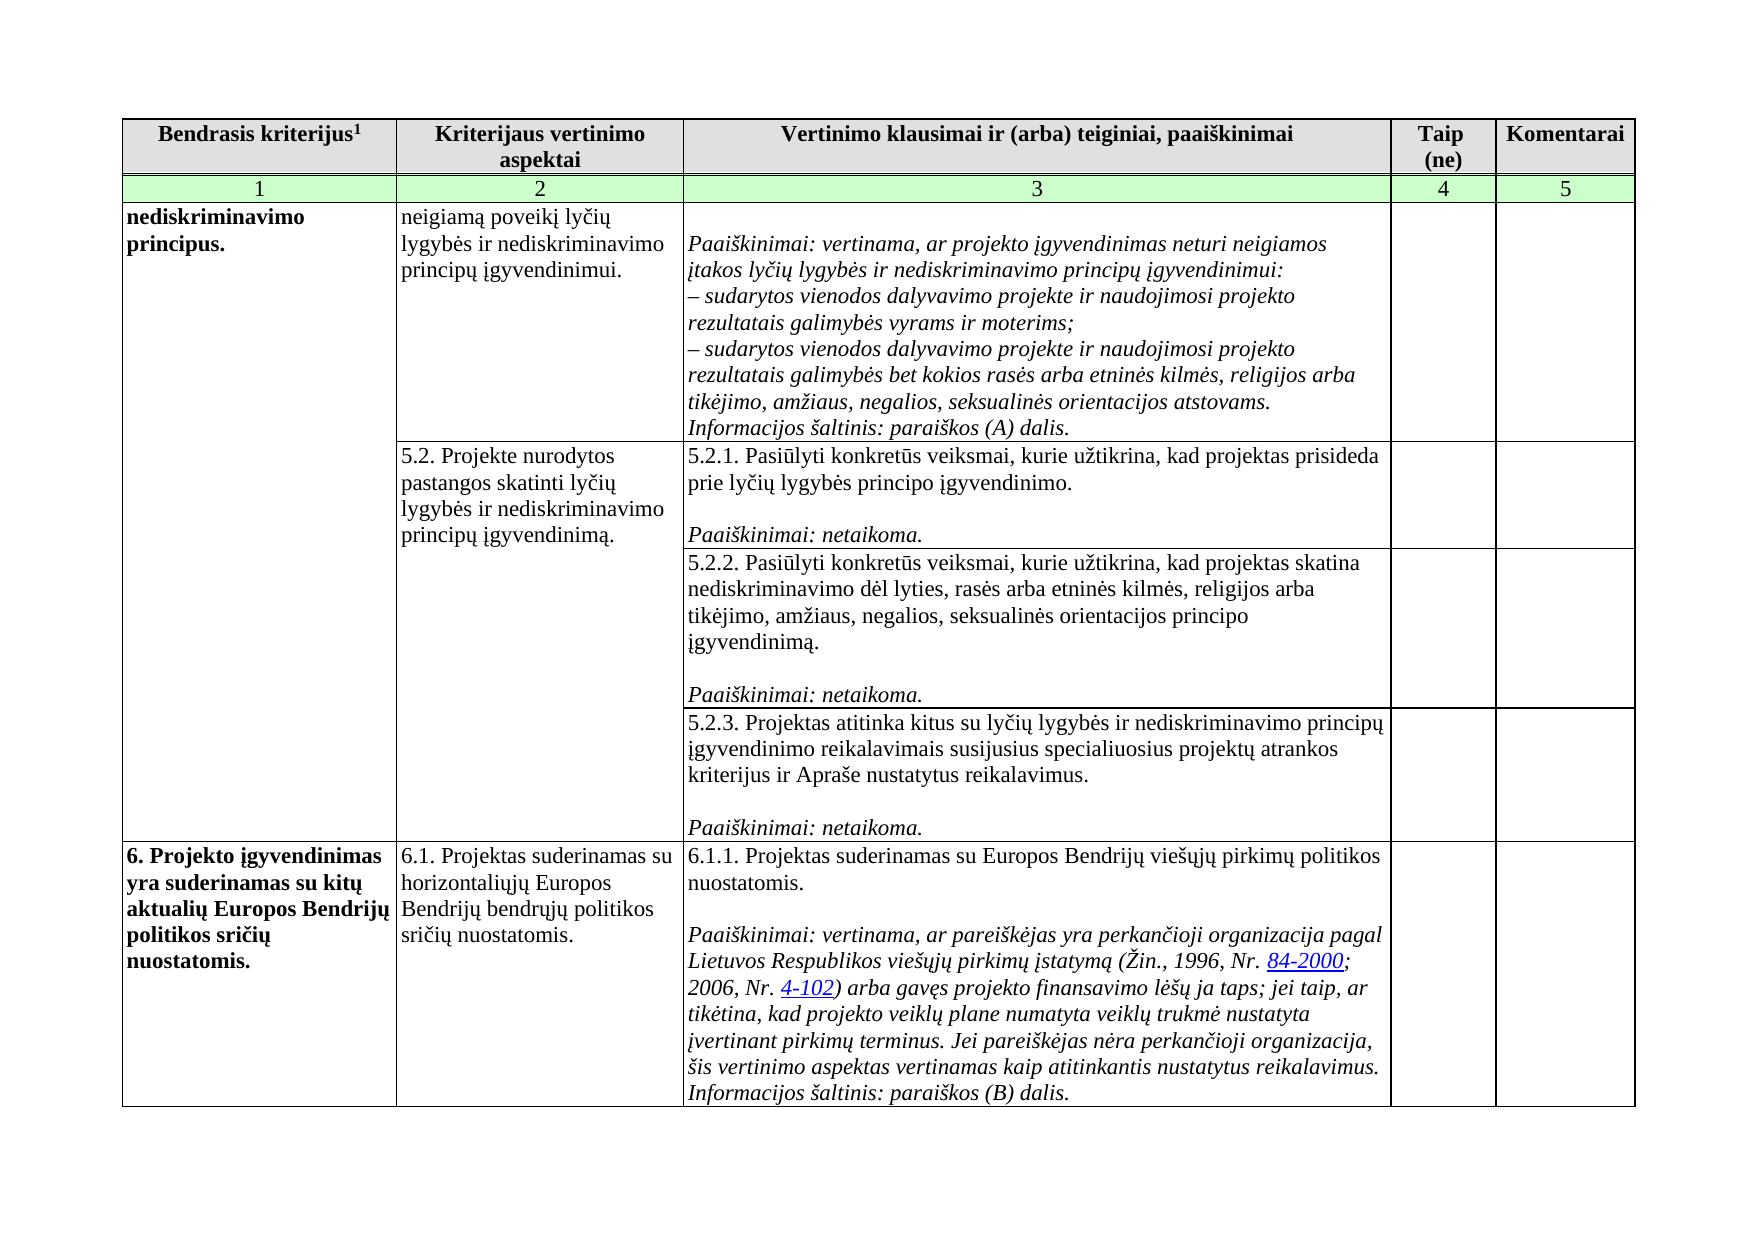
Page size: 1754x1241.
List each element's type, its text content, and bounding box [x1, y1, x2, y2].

table_cell 5.2.1. Pasiūlyti konkretūs veiksmai, kurie užtikrina, kad projektas prisideda prie lyčių lygybės principo įgyvendinimo. Paaiškinimai: netaikoma. [684, 442, 1390, 548]
table_cell [1392, 442, 1495, 548]
table_header Taip (ne) [1392, 120, 1495, 172]
table_cell 2 [397, 176, 683, 202]
table_cell 6.1. Projektas suderinamas su horizontaliųjų Europos Bendrijų bendrųjų politikos sričių nuostatomis. [397, 842, 683, 1106]
table_header Komentarai [1497, 120, 1634, 172]
table_cell 5 [1497, 176, 1634, 202]
table_header Bendrasis kriterijus1 [123, 120, 396, 172]
table_cell [1497, 549, 1634, 707]
table_header Vertinimo klausimai ir (arba) teiginiai, paaiškinimai [684, 120, 1390, 172]
table_cell [1497, 203, 1634, 441]
table_cell 5.2. Projekte nurodytos pastangos skatinti lyčių lygybės ir nediskriminavimo principų įgyvendinimą. [397, 442, 683, 841]
table_cell Paaiškinimai: vertinama, ar projekto įgyvendinimas neturi neigiamos įtakos lyčių lygybės ir nediskriminavimo principų įgyvendinimui: – sudarytos vienodos dalyvavimo projekte ir naudojimosi projekto rezultatais galimybės vyrams ir moterims; – sudarytos vienodos dalyvavimo projekte ir naudojimosi projekto rezultatais galimybės bet kokios rasės arba etninės kilmės, religijos arba tikėjimo, amžiaus, negalios, seksualinės orientacijos atstovams. Informacijos šaltinis: paraiškos (A) dalis. [684, 203, 1390, 441]
table_cell neigiamą poveikį lyčių lygybės ir nediskriminavimo principų įgyvendinimui. [397, 203, 683, 441]
table_header Kriterijaus vertinimo aspektai [397, 120, 683, 172]
table_cell 1 [123, 176, 396, 202]
table_cell 5.2.3. Projektas atitinka kitus su lyčių lygybės ir nediskriminavimo principų įgyvendinimo reikalavimais susijusius specialiuosius projektų atrankos kriterijus ir Apraše nustatytus reikalavimus. Paaiškinimai: netaikoma. [684, 709, 1390, 841]
table_cell [1392, 709, 1495, 841]
table_cell [1497, 709, 1634, 841]
table_cell [1497, 842, 1634, 1106]
table_cell [1392, 203, 1495, 441]
table_cell [1497, 442, 1634, 548]
table_cell 3 [684, 176, 1390, 202]
table_cell 6. Projekto įgyvendinimas yra suderinamas su kitų aktualių Europos Bendrijų politikos sričių nuostatomis. [123, 842, 396, 1106]
table_cell [1392, 549, 1495, 707]
table_cell 4 [1392, 176, 1495, 202]
table_cell 5.2.2. Pasiūlyti konkretūs veiksmai, kurie užtikrina, kad projektas skatina nediskriminavimo dėl lyties, rasės arba etninės kilmės, religijos arba tikėjimo, amžiaus, negalios, seksualinės orientacijos principo įgyvendinimą. Paaiškinimai: netaikoma. [684, 549, 1390, 707]
table_cell 6.1.1. Projektas suderinamas su Europos Bendrijų viešųjų pirkimų politikos nuostatomis. Paaiškinimai: vertinama, ar pareiškėjas yra perkančioji organizacija pagal Lietuvos Respublikos viešųjų pirkimų įstatymą (Žin., 1996, Nr. 84-2000; 2006, Nr. 4-102) arba gavęs projekto finansavimo lėšų ja taps; jei taip, ar tikėtina, kad projekto veiklų plane numatyta veiklų trukmė nustatyta įvertinant pirkimų terminus. Jei pareiškėjas nėra perkančioji organizacija, šis vertinimo aspektas vertinamas kaip atitinkantis nustatytus reikalavimus. Informacijos šaltinis: paraiškos (B) dalis. [684, 842, 1390, 1106]
table_cell [1392, 842, 1495, 1106]
table_cell nediskriminavimo principus. [123, 203, 396, 841]
